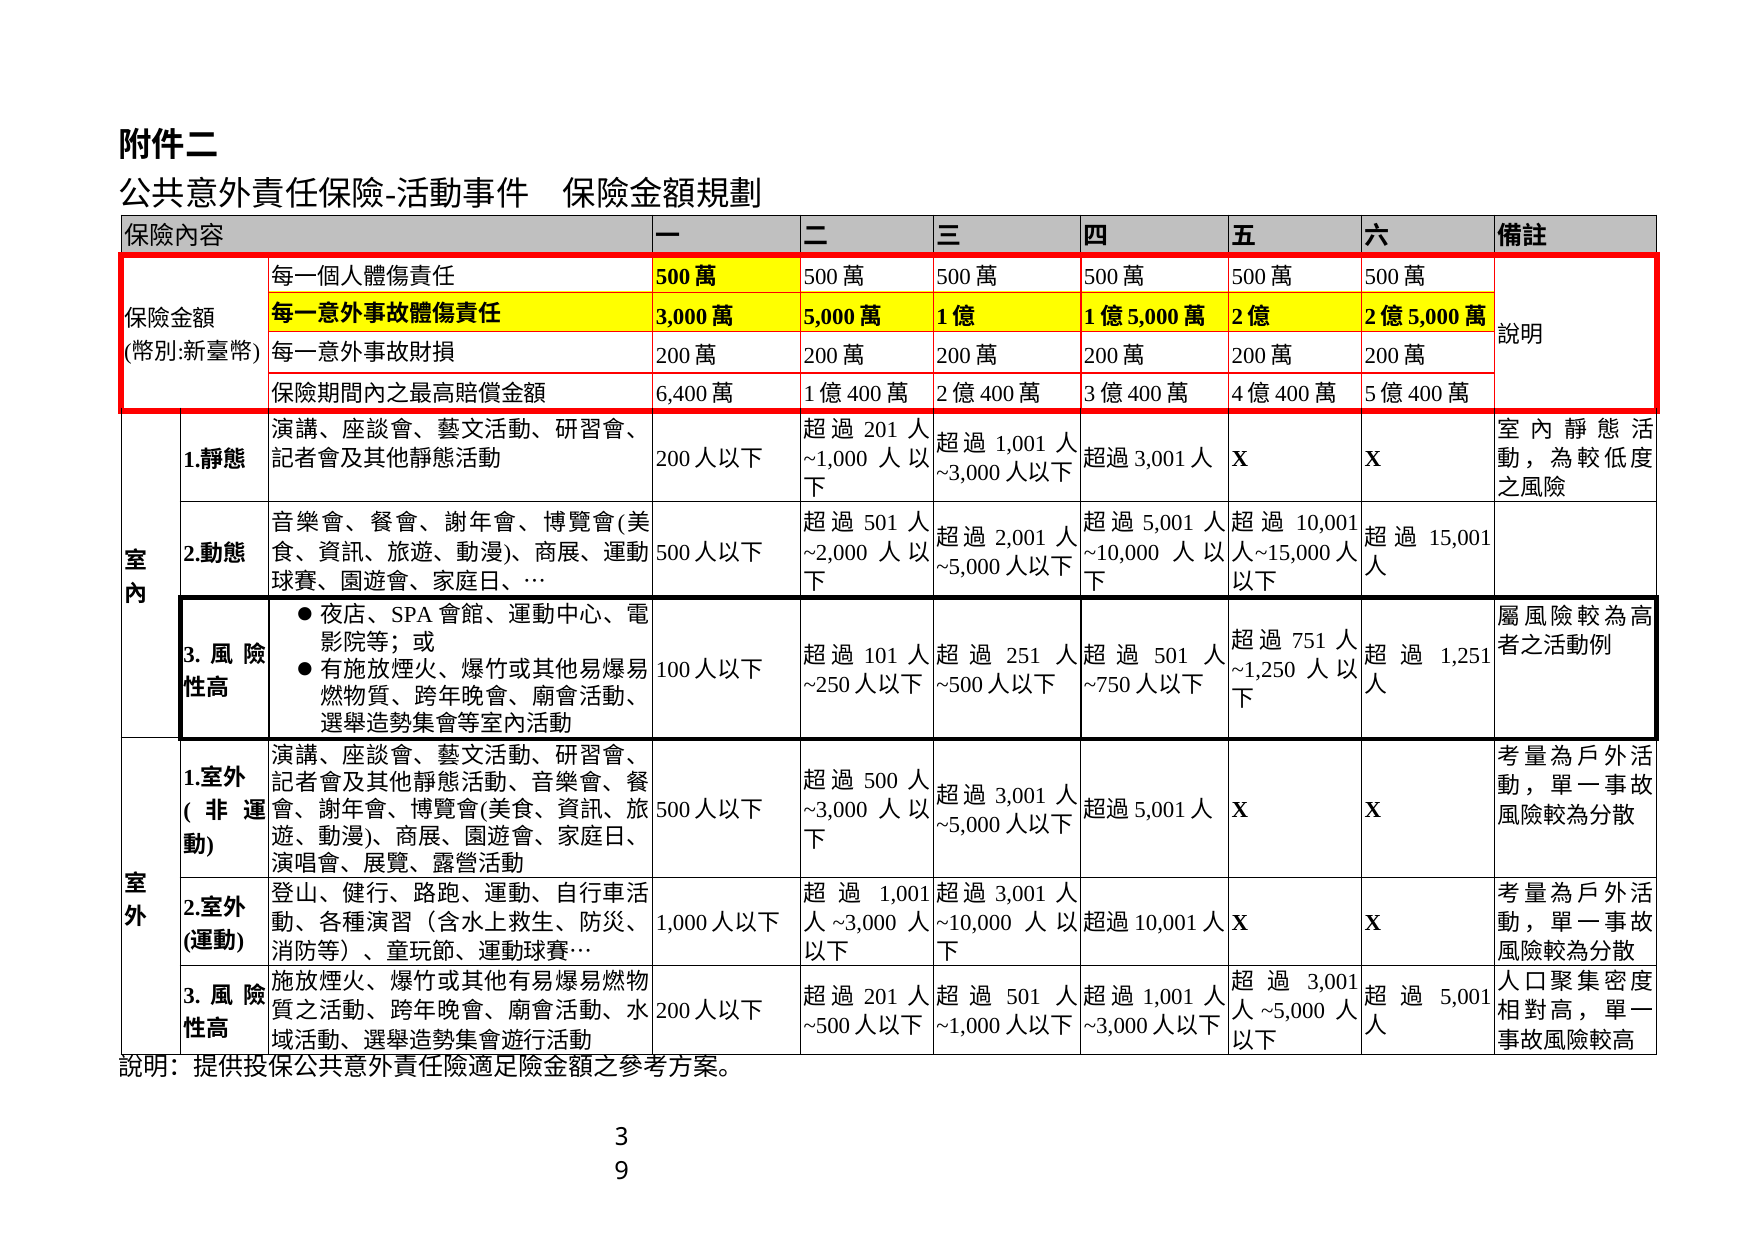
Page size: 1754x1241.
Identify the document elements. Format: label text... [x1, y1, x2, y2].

table_cell X [1229, 414, 1361, 501]
table_cell 保險金額 (幣別:新臺幣) [124, 258, 268, 407]
table_cell 超過500人~3,000人以下 [801, 741, 933, 877]
table_cell 超過251人~500人以下 [934, 600, 1080, 737]
table_cell 超過5,001人 [1081, 741, 1228, 877]
table_cell 3.風險性高 [183, 600, 268, 737]
table_cell 500萬 [1082, 258, 1228, 291]
table_cell 超過201人~500人以下 [801, 966, 933, 1054]
table_cell 演講、座談會、藝文活動、研習會、記者會及其他靜態活動、音樂會、餐會、謝年會、博覽會(美食、資訊、旅遊、動漫)、商展、園遊會、家庭日、演唱會、展覽、露營活動 [269, 741, 652, 877]
table_cell 每一意外事故財損 [269, 332, 652, 372]
table_cell 屬風險較為高者之活動例 [1495, 600, 1654, 737]
table_cell 超過1,251人 [1362, 600, 1494, 737]
table_cell 200萬 [1229, 332, 1361, 372]
table_cell 超過1,001人~3,000人以下 [801, 878, 933, 965]
table_cell 說明 [1495, 258, 1654, 407]
text 公共意外責任保險-活動事件 保險金額規劃 [118, 166, 1636, 214]
table_cell 人口聚集密度相對高，單一事故風險較高 [1495, 966, 1656, 1054]
table_cell 2億 [1229, 293, 1361, 331]
table_cell X [1229, 741, 1361, 877]
table_cell 超過3,001人~10,000人以下 [934, 878, 1080, 965]
table_header 保險內容 [122, 216, 652, 252]
table_cell 超過10,001人 [1081, 878, 1228, 965]
table_cell 2億400萬 [934, 374, 1080, 407]
table_cell [1495, 502, 1656, 595]
table_cell 室 內 [122, 414, 180, 737]
table_cell 2億5,000萬 [1362, 293, 1494, 331]
table_cell 超過3,001人~5,000人以下 [934, 741, 1080, 877]
table_cell 1.靜態 [181, 414, 268, 501]
table_cell X [1229, 878, 1361, 965]
table_cell 1億5,000萬 [1082, 293, 1228, 331]
table_cell 500萬 [801, 258, 933, 291]
table_cell 超過5,001人~10,000人以下 [1081, 502, 1228, 595]
table_cell 200萬 [934, 332, 1080, 372]
table_cell 200人以下 [653, 966, 800, 1054]
table_cell 200萬 [1082, 332, 1228, 372]
table_cell X [1362, 741, 1494, 877]
table_cell 超過751人~1,250人以下 [1229, 600, 1361, 737]
table_cell 500人以下 [653, 741, 800, 877]
text 說明：提供投保公共意外責任險適足險金額之參考方案。 [118, 1055, 1636, 1080]
table_cell 1億 [934, 293, 1080, 331]
table_cell 登山、健行、路跑、運動、自行車活動、各種演習（含水上救生、防災、消防等）、童玩節、運動球賽… [269, 878, 652, 965]
table_cell 1億400萬 [801, 374, 933, 407]
table_header 二 [801, 216, 933, 252]
table_cell 超過1,001人~3,000人以下 [1081, 966, 1228, 1054]
table_cell 超過501人~2,000人以下 [801, 502, 933, 595]
table_cell 500萬 [1362, 258, 1494, 291]
table_cell 室內靜態活動，為較低度之風險 [1495, 414, 1656, 501]
table_cell 500萬 [1229, 258, 1361, 291]
table_cell 2.室外 (運動) [181, 878, 268, 965]
table_header 三 [934, 216, 1080, 252]
table_cell 超過3,001人 [1081, 414, 1228, 501]
table_cell 500萬 [934, 258, 1080, 291]
table_cell 超過101人~250人以下 [801, 600, 933, 737]
table_cell 超過10,001人~15,000人以下 [1229, 502, 1361, 595]
table_cell 考量為戶外活動，單一事故風險較為分散 [1495, 741, 1656, 877]
table_cell 200萬 [1362, 332, 1494, 372]
table_header 五 [1229, 216, 1361, 252]
table_cell 室 外 [122, 738, 180, 1054]
table_cell 200人以下 [653, 414, 800, 501]
table_cell 1,000人以下 [653, 878, 800, 965]
table_cell 考量為戶外活動，單一事故風險較為分散 [1495, 878, 1656, 965]
table_header 六 [1362, 216, 1494, 252]
table_cell 500萬 [653, 258, 800, 291]
table_cell 2.動態 [181, 502, 268, 595]
table_cell 5,000萬 [801, 293, 933, 331]
table_cell 3.風險性高 [181, 966, 268, 1054]
table_cell 100人以下 [653, 600, 800, 737]
table_cell 200萬 [653, 332, 800, 372]
table_cell 夜店、SPA會館、運動中心、電影院等；或 有施放煙火、爆竹或其他易爆易燃物質、跨年晚會、廟會活動、選舉造勢集會等室內活動 [270, 600, 652, 737]
table_cell X [1362, 414, 1494, 501]
table_cell 3億400萬 [1082, 374, 1228, 407]
table_header 四 [1081, 216, 1228, 252]
table_cell 3,000萬 [653, 293, 800, 331]
table_cell 500人以下 [653, 502, 800, 595]
text 附件二 [118, 118, 1636, 166]
table_cell X [1362, 878, 1494, 965]
table_cell 超過5,001人 [1362, 966, 1494, 1054]
table_cell 每一意外事故體傷責任 [269, 293, 652, 331]
table_cell 200萬 [801, 332, 933, 372]
table_cell 超過1,001人~3,000人以下 [934, 414, 1080, 501]
table_header 一 [653, 216, 800, 252]
table_cell 超過501人~1,000人以下 [934, 966, 1080, 1054]
table_header 備註 [1495, 216, 1656, 252]
table_cell 超過3,001人~5,000人以下 [1229, 966, 1361, 1054]
table_cell 施放煙火、爆竹或其他有易爆易燃物質之活動、跨年晚會、廟會活動、水域活動、選舉造勢集會遊行活動 [269, 966, 652, 1054]
table_cell 1.室外 (非運動) [181, 741, 268, 877]
table_cell 超過501人~750人以下 [1082, 600, 1228, 737]
table_cell 5億400萬 [1362, 374, 1494, 407]
table_cell 超過201人~1,000人以下 [801, 414, 933, 501]
table_cell 6,400萬 [653, 374, 800, 407]
table_cell 每一個人體傷責任 [269, 258, 652, 291]
table_cell 演講、座談會、藝文活動、研習會、記者會及其他靜態活動 [269, 414, 652, 501]
table_cell 超過15,001人 [1362, 502, 1494, 595]
table_cell 超過2,001人~5,000人以下 [934, 502, 1080, 595]
table_cell 4億400萬 [1229, 374, 1361, 407]
table_cell 音樂會、餐會、謝年會、博覽會(美食、資訊、旅遊、動漫)、商展、運動球賽、園遊會、家庭日、… [269, 502, 652, 595]
table_cell 保險期間內之最高賠償金額 [269, 374, 652, 407]
